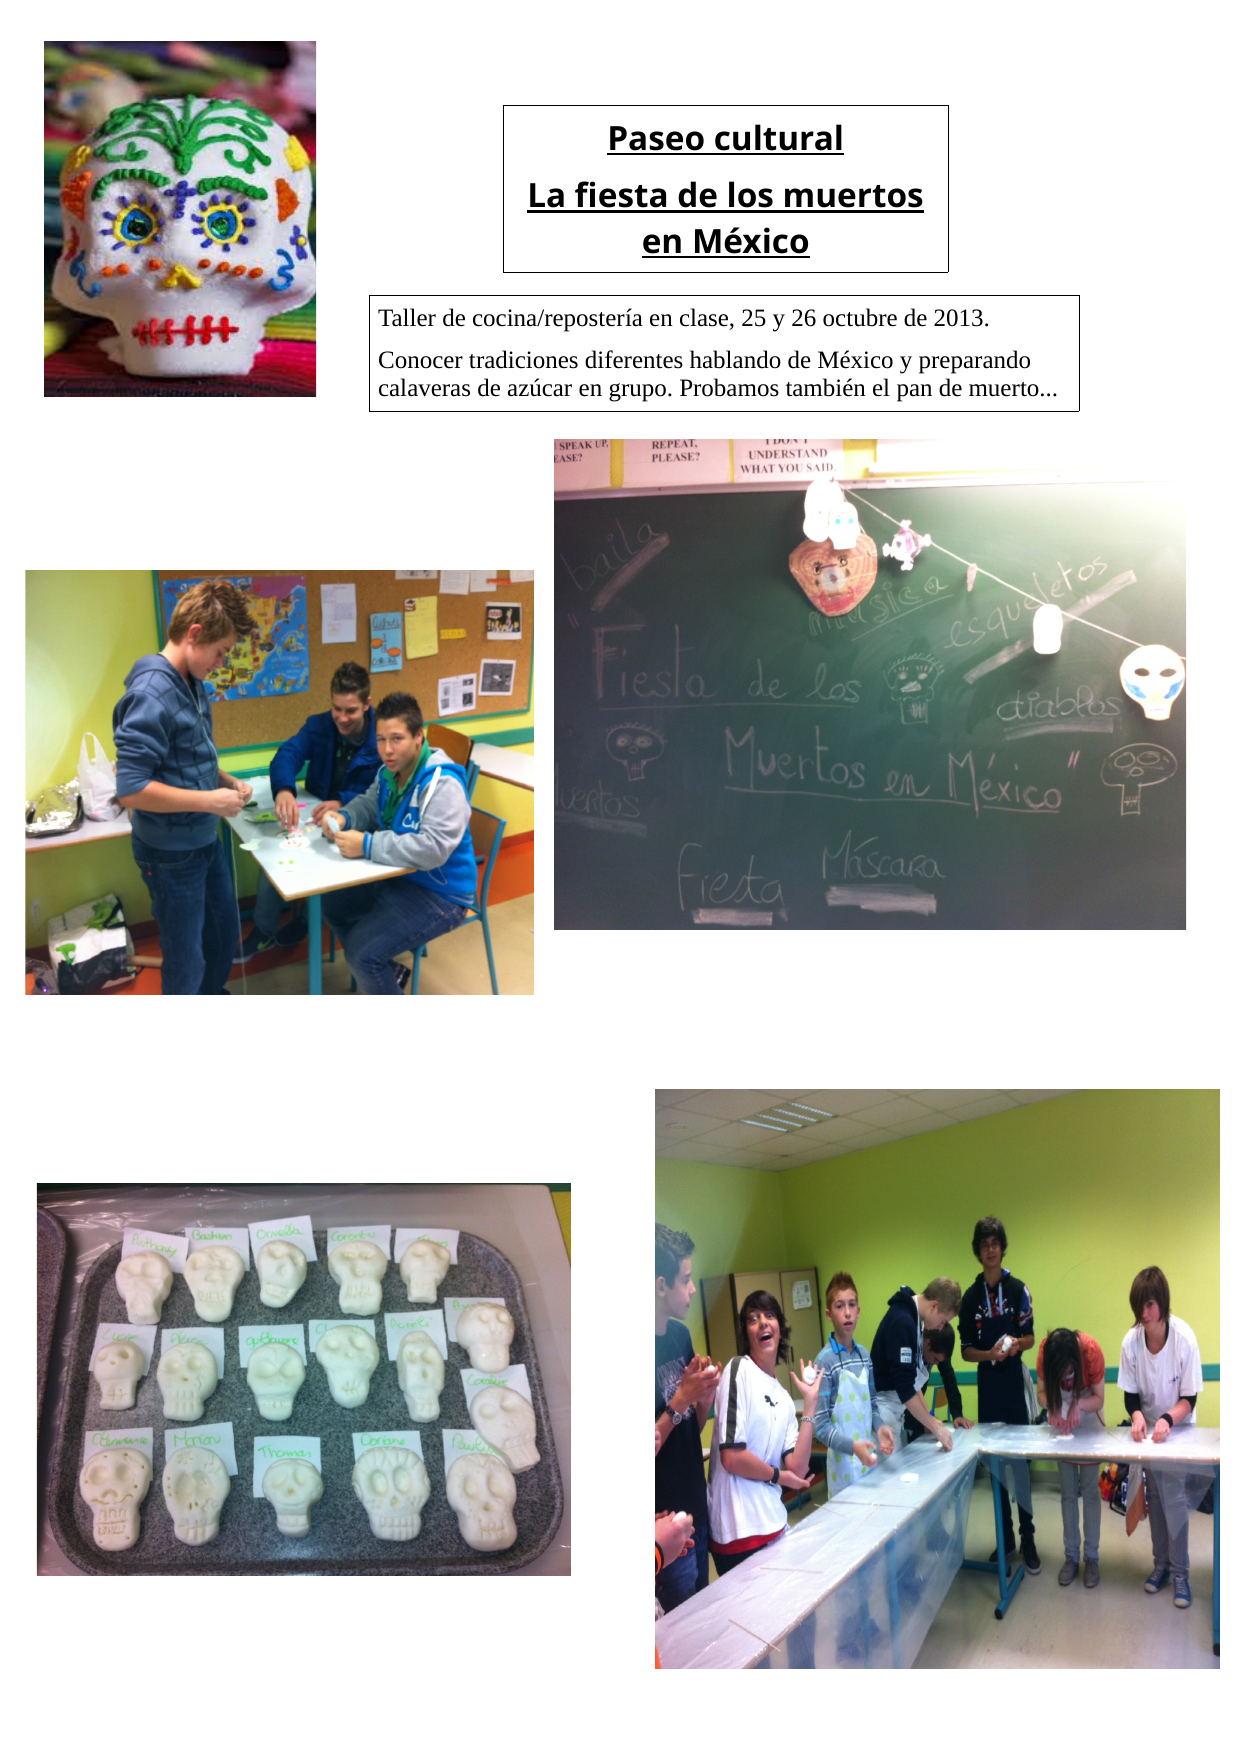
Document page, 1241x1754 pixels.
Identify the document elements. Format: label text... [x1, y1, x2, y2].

text La fiesta de los muertos en México [512, 172, 939, 263]
picture [655, 1089, 1220, 1669]
picture [554, 439, 1187, 930]
text Taller de cocina/repostería en clase, 25 y 26 octubre de 2013. [378, 303, 1070, 332]
picture [44, 41, 317, 397]
text Conocer tradiciones diferentes hablando de México y preparando calaveras de azúcar en grupo. Probamos también el pan de muerto... [378, 345, 1070, 402]
picture [25, 570, 534, 995]
text Paseo cultural [512, 114, 939, 160]
picture [36, 1183, 571, 1576]
